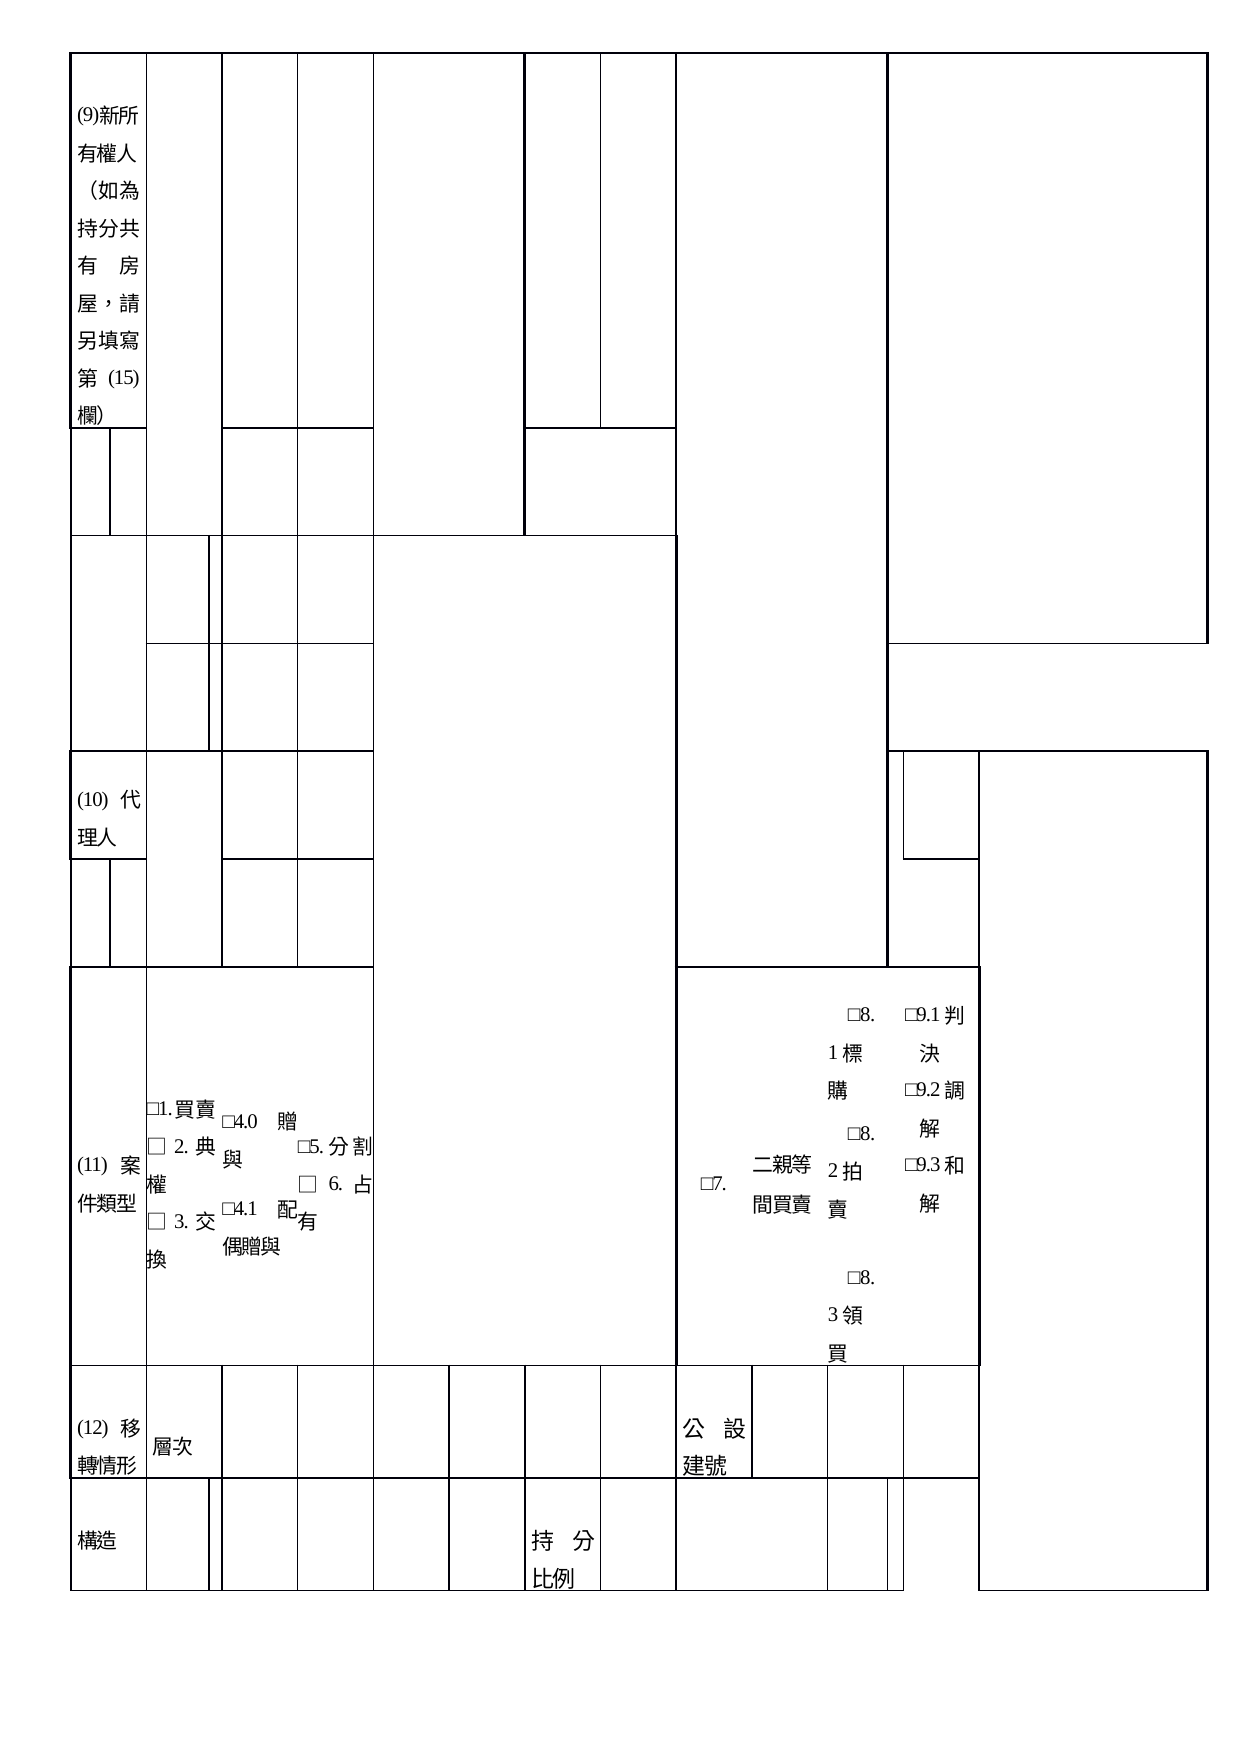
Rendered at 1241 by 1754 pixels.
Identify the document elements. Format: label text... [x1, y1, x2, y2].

table_cell [889, 752, 903, 858]
table_cell [111, 429, 146, 535]
table_cell [210, 644, 221, 750]
table_cell □5.分割 □6.占有 [298, 968, 373, 1364]
table_cell [72, 536, 146, 750]
table_cell [147, 1479, 208, 1589]
table_cell 公設建號 [677, 1366, 751, 1477]
table_cell [223, 1479, 297, 1589]
table_cell 構造 [72, 1479, 146, 1589]
table_cell [223, 536, 297, 643]
table_cell [298, 1479, 373, 1589]
table_cell [72, 860, 109, 966]
table_cell [147, 752, 221, 966]
table_cell [828, 1479, 887, 1589]
table_cell [828, 1366, 903, 1477]
table_cell [147, 54, 221, 535]
table_cell [223, 860, 297, 966]
table_cell 持分比例 [526, 1479, 600, 1589]
table_cell [298, 752, 373, 858]
table_cell [223, 1366, 297, 1477]
table_cell [147, 644, 208, 750]
table_cell (12)移轉情形 [72, 1366, 146, 1477]
table_cell [374, 1366, 448, 1477]
table_cell □1.買賣 □2.典權 □3.交換 [147, 968, 222, 1364]
table_cell [223, 429, 297, 535]
table_cell [601, 1366, 675, 1477]
table_cell [374, 54, 523, 535]
table_cell [374, 536, 675, 1364]
table_cell [111, 860, 146, 966]
table_cell 二親等 間買賣 [752, 968, 828, 1364]
table_cell [298, 536, 373, 643]
table_cell [526, 54, 600, 427]
table_cell [980, 752, 1206, 1589]
table_cell □8.1標購 □8.2拍賣 □8.3領買 [828, 968, 888, 1364]
table_cell □4.0贈與 □4.1配偶贈與 [222, 968, 298, 1364]
table_cell □7. [678, 968, 752, 1364]
table_cell [888, 1479, 903, 1589]
table_cell [889, 54, 1206, 643]
table_cell [677, 1479, 827, 1589]
table_cell [526, 1366, 600, 1477]
table_cell [223, 54, 297, 427]
table_cell [904, 1366, 978, 1477]
table_cell [677, 54, 886, 966]
table_cell [601, 54, 675, 427]
table_cell [450, 1366, 524, 1477]
table_cell [147, 536, 208, 643]
table_cell (10)代理人 [72, 752, 146, 858]
table_cell [72, 429, 109, 535]
table_cell [374, 1479, 448, 1589]
table_cell [298, 54, 373, 427]
table_cell [210, 1479, 221, 1589]
table_cell [753, 1366, 827, 1477]
table_cell [223, 752, 297, 858]
table_cell [601, 1479, 675, 1589]
table_cell (11)案件類型 [72, 968, 146, 1364]
table_cell [298, 1366, 373, 1477]
table_cell [210, 536, 221, 643]
table_cell □9.1判決 □9.2調解 □9.3和解 [888, 968, 978, 1364]
table_cell [904, 752, 978, 858]
table_cell [223, 644, 297, 750]
table_cell (9)新所有權人 （如為持分共有房屋，請另填寫第(15)欄） [72, 54, 146, 427]
table_cell [450, 1479, 524, 1589]
table_cell 層次 [147, 1366, 221, 1477]
